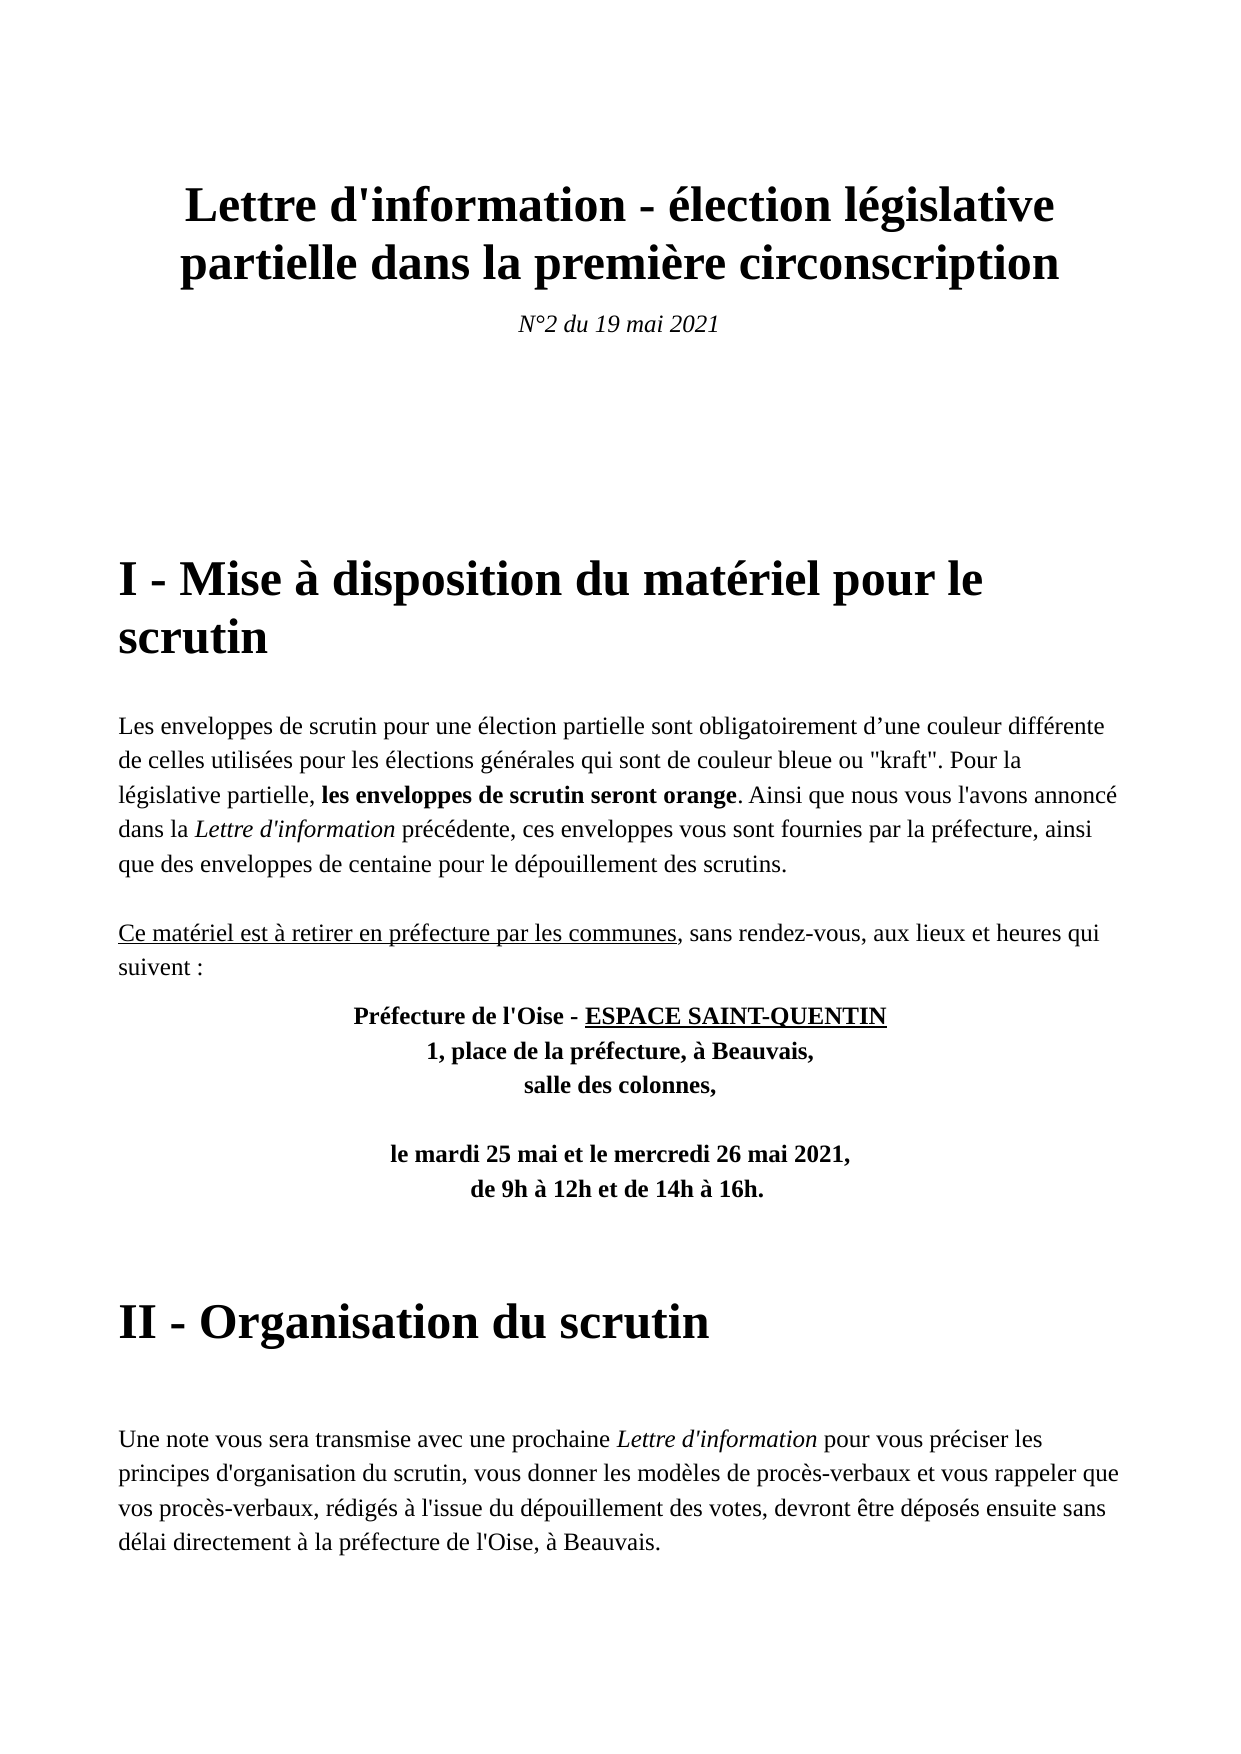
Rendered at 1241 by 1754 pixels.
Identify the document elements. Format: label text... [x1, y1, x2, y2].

text Préfecture de l'Oise - ESPACE SAINT-QUENTIN 1, place de la préfecture, à Beauvais, salle des colonnes, le mardi 25 mai et le mercredi 26 mai 2021, de 9h à 12h et de 14h à 16h. [118, 1001, 1122, 1202]
table_cell N°2 du 19 mai 2021 [118, 306, 1122, 341]
text Les enveloppes de scrutin pour une élection partielle sont obligatoirement d’une couleur différente de celles utilisées pour les élections générales qui sont de couleur bleue ou "kraft". Pour la législative partielle, les enveloppes de scrutin seront orange. Ainsi que nous vous l'avons annoncé dans la Lettre d'information précédente, ces enveloppes vous sont fournies par la préfecture, ainsi que des enveloppes de centaine pour le dépouillement des scrutins. Ce matériel est à retirer en préfecture par les communes, sans rendez-vous, aux lieux et heures qui suivent : [118, 676, 1122, 981]
table_header Lettre d'information - élection législative partielle dans la première circonscription [118, 147, 1122, 306]
subtitle I - Mise à disposition du matériel pour le scrutin [118, 549, 1122, 664]
text II - Organisation du scrutin Une note vous sera transmise avec une prochaine Lettre d'information pour vous préciser les principes d'organisation du scrutin, vous donner les modèles de procès-verbaux et vous rappeler que vos procès-verbaux, rédigés à l'issue du dépouillement des votes, devront être déposés ensuite sans délai directement à la préfecture de l'Oise, à Beauvais. [118, 1223, 1122, 1556]
table_cell [118, 341, 1122, 376]
